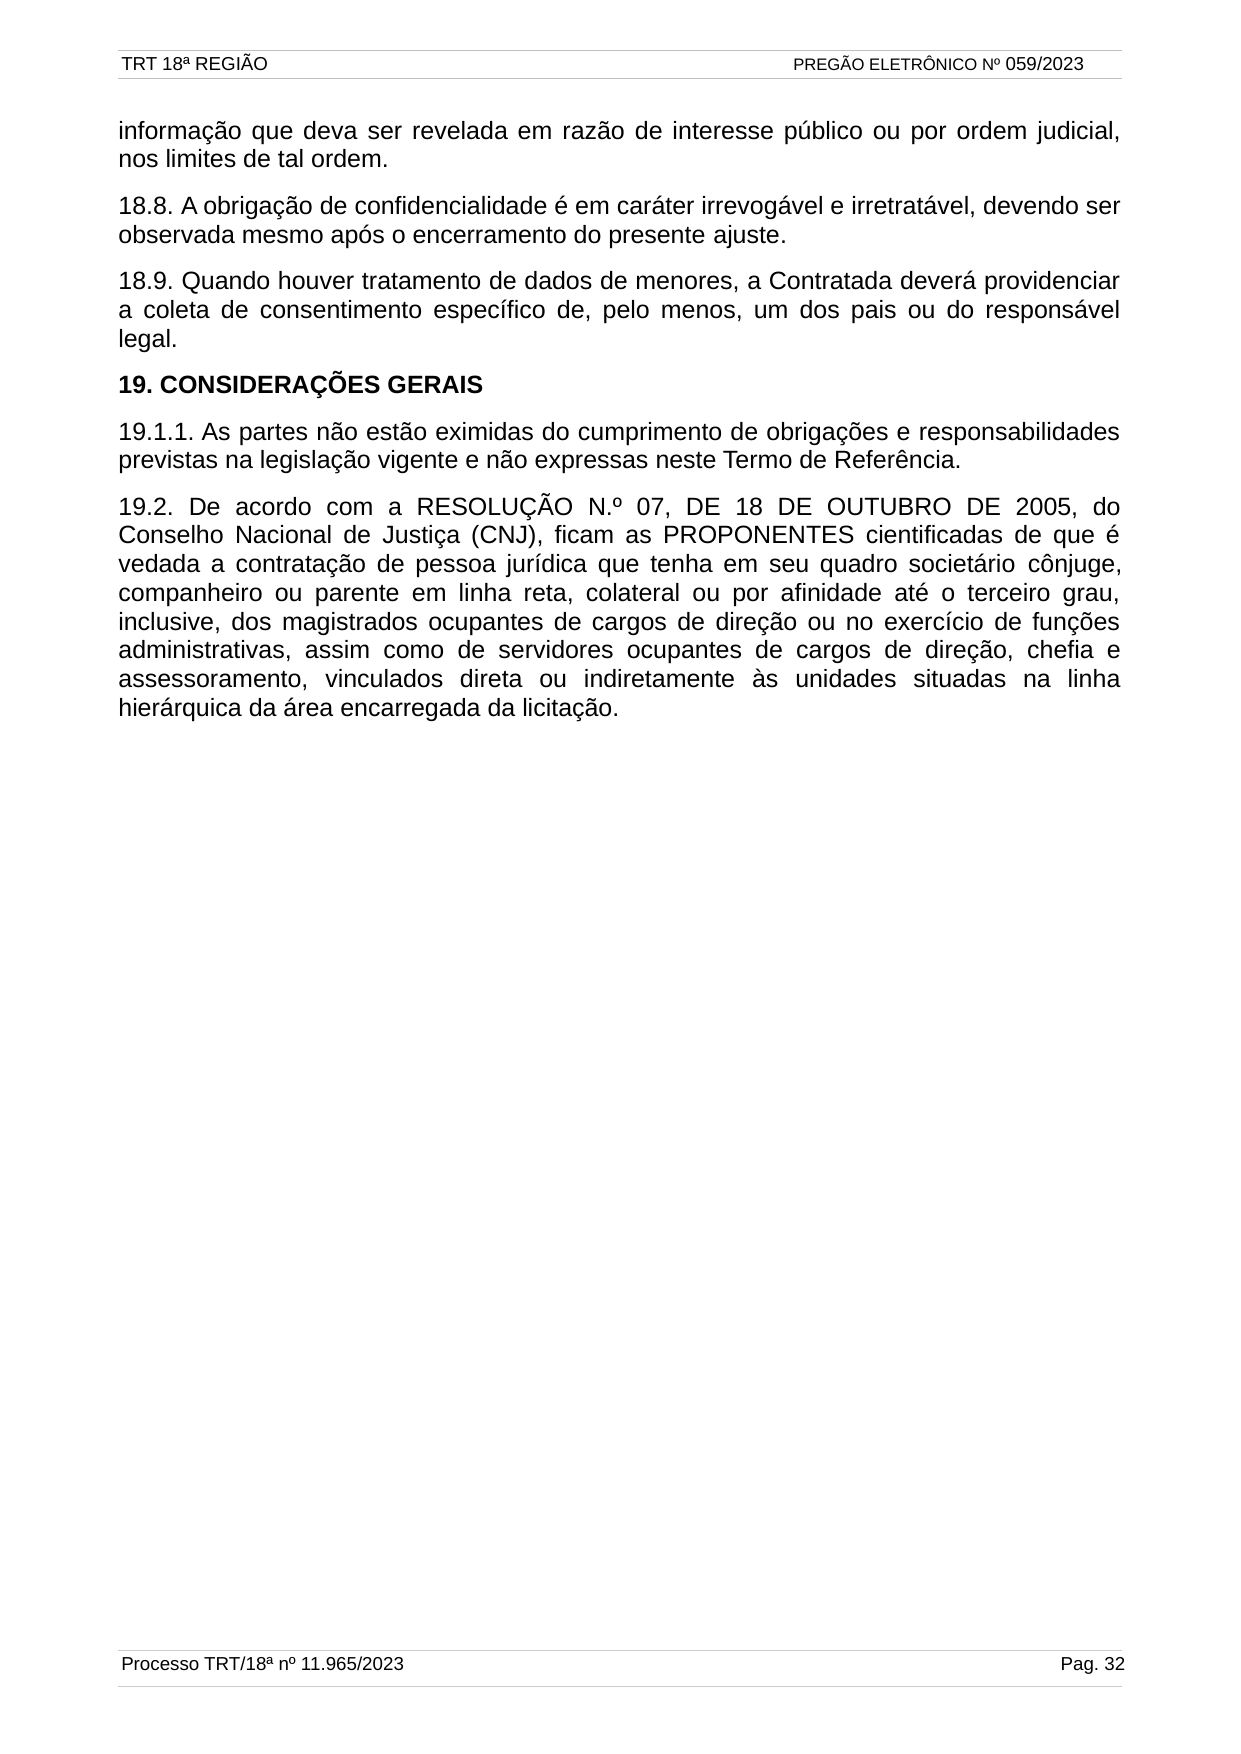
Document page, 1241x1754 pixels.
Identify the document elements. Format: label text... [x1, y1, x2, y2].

text 19. CONSIDERAÇÕES GERAIS [118, 370, 1122, 399]
text 18.9. Quando houver tratamento de dados de menores, a Contratada deverá providenciar a coleta de consentimento específico de, pelo menos, um dos pais ou do responsável legal. [118, 266, 1122, 352]
text 18.8. A obrigação de confidencialidade é em caráter irrevogável e irretratável, devendo ser observada mesmo após o encerramento do presente ajuste. [118, 191, 1122, 248]
text 19.1.1. As partes não estão eximidas do cumprimento de obrigações e responsabilidades previstas na legislação vigente e não expressas neste Termo de Referência. [118, 416, 1122, 474]
text informação que deva ser revelada em razão de interesse público ou por ordem judicial, nos limites de tal ordem. [118, 116, 1122, 173]
text 19.2. De acordo com a RESOLUÇÃO N.º 07, DE 18 DE OUTUBRO DE 2005, do Conselho Nacional de Justiça (CNJ), ficam as PROPONENTES cientificadas de que é vedada a contratação de pessoa jurídica que tenha em seu quadro societário cônjuge, companheiro ou parente em linha reta, colateral ou por afinidade até o terceiro grau, inclusive, dos magistrados ocupantes de cargos de direção ou no exercício de funções administrativas, assim como de servidores ocupantes de cargos de direção, chefia e assessoramento, vinculados direta ou indiretamente às unidades situadas na linha hierárquica da área encarregada da licitação. [118, 492, 1122, 722]
